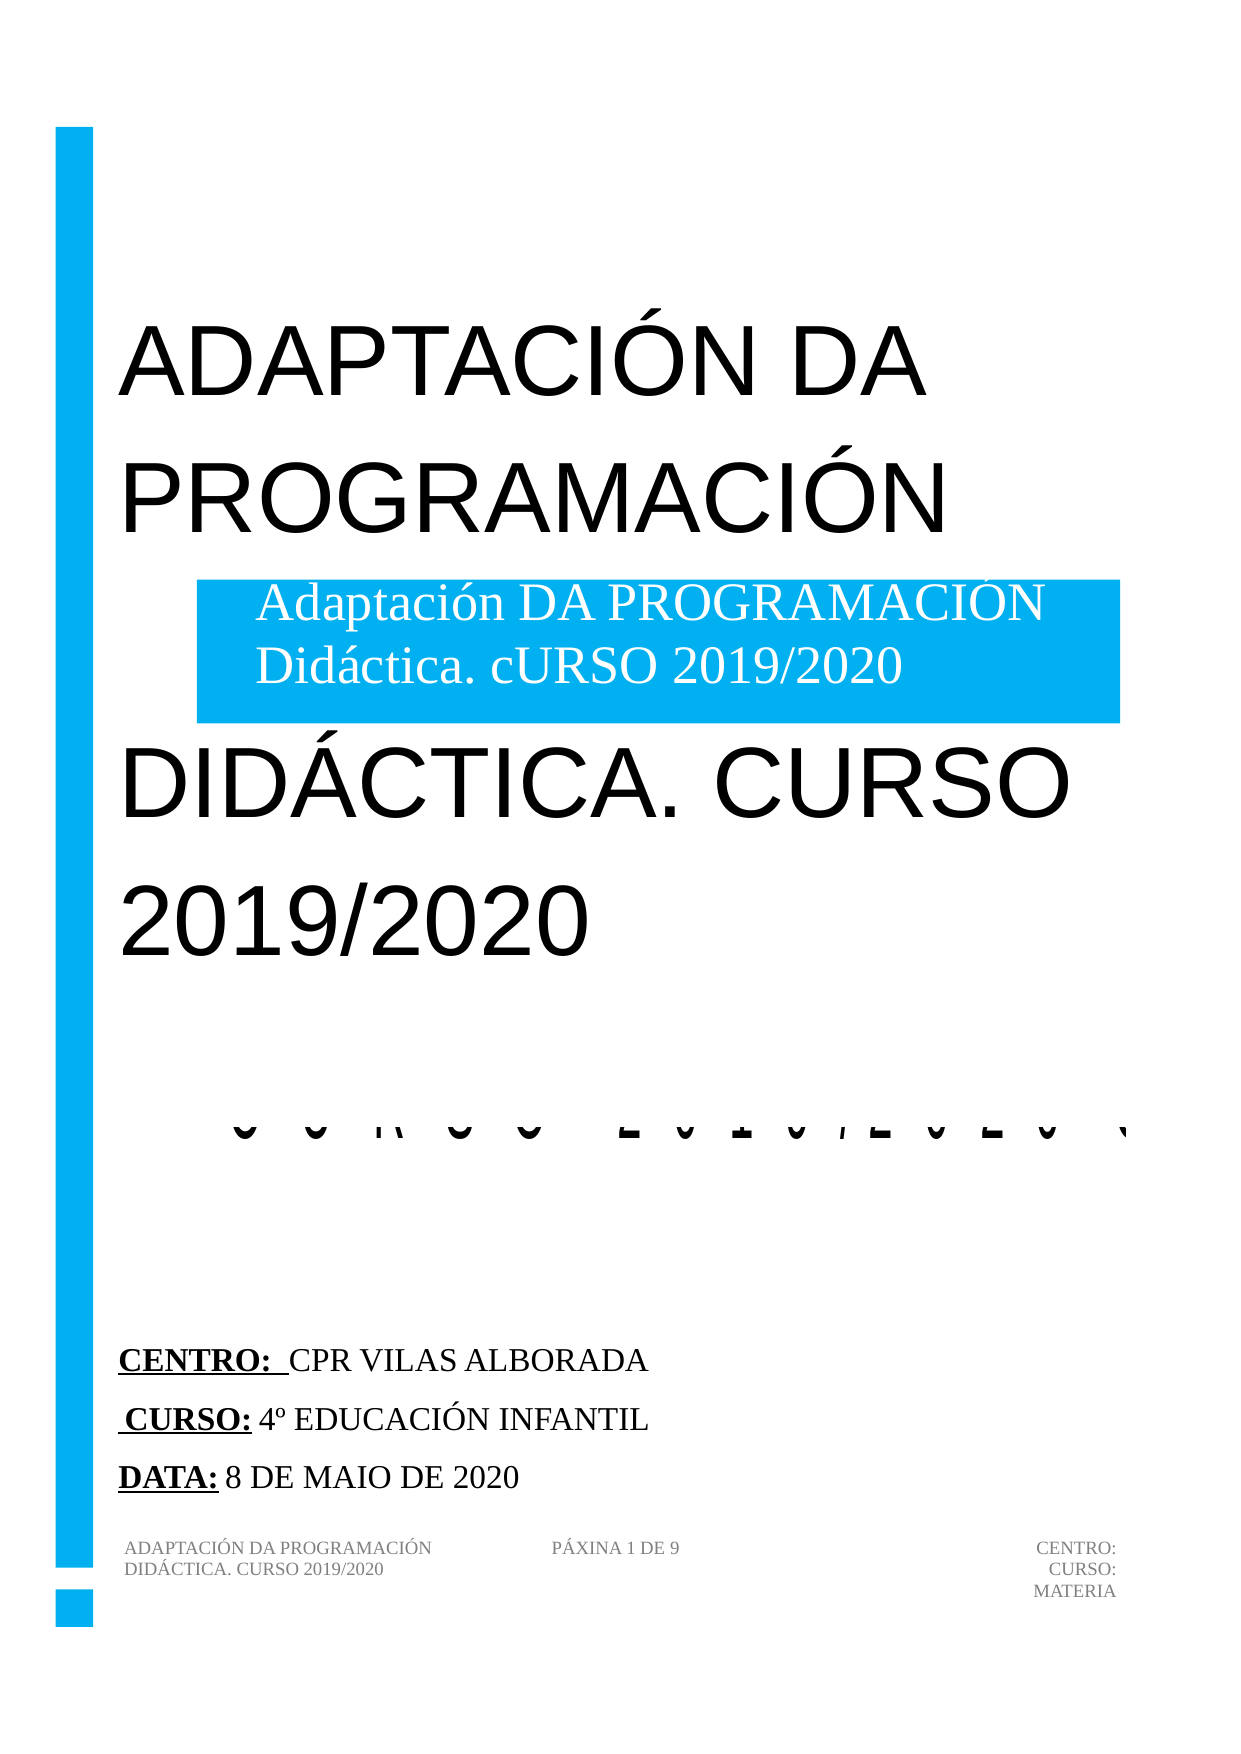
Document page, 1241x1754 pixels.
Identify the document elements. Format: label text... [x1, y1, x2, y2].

text CURSO: 4º EDUCACIÓN INFANTIL [118, 1399, 1122, 1437]
text ADAPTACIÓN DA PROGRAMACIÓN DIDÁCTICA. CURSO 2019/2020 [118, 301, 1122, 976]
text CENTRO: CPR VILAS ALBORADA [118, 1204, 1122, 1379]
text DATA: 8 DE MAIO DE 2020 [118, 1458, 1122, 1496]
